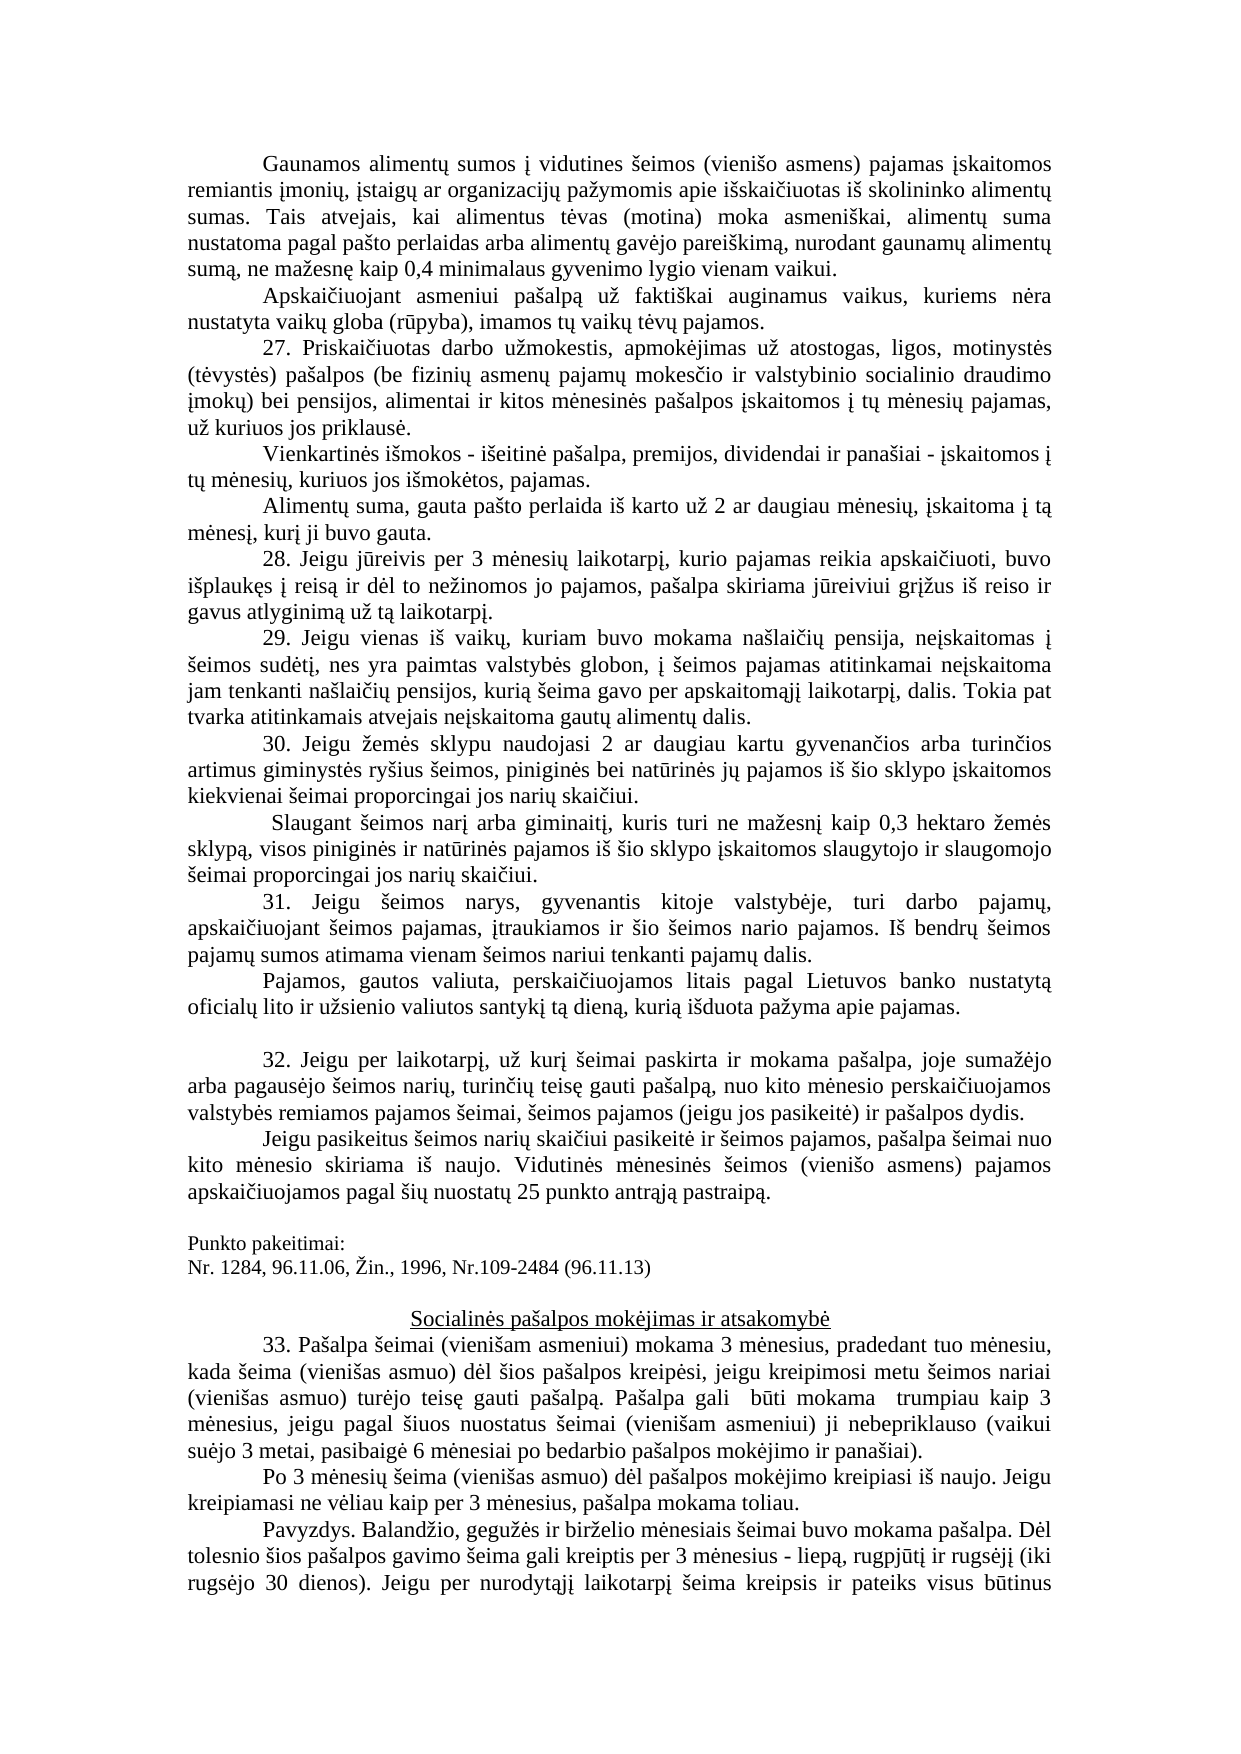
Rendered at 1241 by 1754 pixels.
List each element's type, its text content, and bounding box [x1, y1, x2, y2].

text Po 3 mėnesių šeima (vienišas asmuo) dėl pašalpos mokėjimo kreipiasi iš naujo. Jeigu kreipiamasi ne vėliau kaip per 3 mėnesius, pašalpa mokama toliau. [187, 1463, 1053, 1516]
text Jeigu pasikeitus šeimos narių skaičiui pasikeitė ir šeimos pajamos, pašalpa šeimai nuo kito mėnesio skiriama iš naujo. Vidutinės mėnesinės šeimos (vienišo asmens) pajamos apskaičiuojamos pagal šių nuostatų 25 punkto antrąją pastraipą. [187, 1125, 1053, 1204]
text 32. Jeigu per laikotarpį, už kurį šeimai paskirta ir mokama pašalpa, joje sumažėjo arba pagausėjo šeimos narių, turinčių teisę gauti pašalpą, nuo kito mėnesio perskaičiuojamos valstybės remiamos pajamos šeimai, šeimos pajamos (jeigu jos pasikeitė) ir pašalpos dydis. [187, 1046, 1053, 1125]
text Vienkartinės išmokos - išeitinė pašalpa, premijos, dividendai ir panašiai - įskaitomos į tų mėnesių, kuriuos jos išmokėtos, pajamas. [187, 440, 1053, 493]
text 33. Pašalpa šeimai (vienišam asmeniui) mokama 3 mėnesius, pradedant tuo mėnesiu, kada šeima (vienišas asmuo) dėl šios pašalpos kreipėsi, jeigu kreipimosi metu šeimos nariai (vienišas asmuo) turėjo teisę gauti pašalpą. Pašalpa gali būti mokama trumpiau kaip 3 mėnesius, jeigu pagal šiuos nuostatus šeimai (vienišam asmeniui) ji nebepriklauso (vaikui suėjo 3 metai, pasibaigė 6 mėnesiai po bedarbio pašalpos mokėjimo ir panašiai). [187, 1331, 1053, 1463]
text Punkto pakeitimai: [187, 1231, 1053, 1254]
text 28. Jeigu jūreivis per 3 mėnesių laikotarpį, kurio pajamas reikia apskaičiuoti, buvo išplaukęs į reisą ir dėl to nežinomos jo pajamos, pašalpa skiriama jūreiviui grįžus iš reiso ir gavus atlyginimą už tą laikotarpį. [187, 545, 1053, 624]
text Alimentų suma, gauta pašto perlaida iš karto už 2 ar daugiau mėnesių, įskaitoma į tą mėnesį, kurį ji buvo gauta. [187, 493, 1053, 545]
text 31. Jeigu šeimos narys, gyvenantis kitoje valstybėje, turi darbo pajamų, apskaičiuojant šeimos pajamas, įtraukiamos ir šio šeimos nario pajamos. Iš bendrų šeimos pajamų sumos atimama vienam šeimos nariui tenkanti pajamų dalis. [187, 888, 1053, 967]
text 29. Jeigu vienas iš vaikų, kuriam buvo mokama našlaičių pensija, neįskaitomas į šeimos sudėtį, nes yra paimtas valstybės globon, į šeimos pajamas atitinkamai neįskaitoma jam tenkanti našlaičių pensijos, kurią šeima gavo per apskaitomąjį laikotarpį, dalis. Tokia pat tvarka atitinkamais atvejais neįskaitoma gautų alimentų dalis. [187, 624, 1053, 730]
text Apskaičiuojant asmeniui pašalpą už faktiškai auginamus vaikus, kuriems nėra nustatyta vaikų globa (rūpyba), imamos tų vaikų tėvų pajamos. [187, 282, 1053, 334]
text Gaunamos alimentų sumos į vidutines šeimos (vienišo asmens) pajamas įskaitomos remiantis įmonių, įstaigų ar organizacijų pažymomis apie išskaičiuotas iš skolininko alimentų sumas. Tais atvejais, kai alimentus tėvas (motina) moka asmeniškai, alimentų suma nustatoma pagal pašto perlaidas arba alimentų gavėjo pareiškimą, nurodant gaunamų alimentų sumą, ne mažesnę kaip 0,4 minimalaus gyvenimo lygio vienam vaikui. [187, 150, 1053, 282]
text Slaugant šeimos narį arba giminaitį, kuris turi ne mažesnį kaip 0,3 hektaro žemės sklypą, visos piniginės ir natūrinės pajamos iš šio sklypo įskaitomos slaugytojo ir slaugomojo šeimai proporcingai jos narių skaičiui. [187, 809, 1053, 888]
text 27. Priskaičiuotas darbo užmokestis, apmokėjimas už atostogas, ligos, motinystės (tėvystės) pašalpos (be fizinių asmenų pajamų mokesčio ir valstybinio socialinio draudimo įmokų) bei pensijos, alimentai ir kitos mėnesinės pašalpos įskaitomos į tų mėnesių pajamas, už kuriuos jos priklausė. [187, 334, 1053, 440]
text Pavyzdys. Balandžio, gegužės ir birželio mėnesiais šeimai buvo mokama pašalpa. Dėl tolesnio šios pašalpos gavimo šeima gali kreiptis per 3 mėnesius - liepą, rugpjūtį ir rugsėjį (iki rugsėjo 30 dienos). Jeigu per nurodytąjį laikotarpį šeima kreipsis ir pateiks visus būtinus [187, 1516, 1053, 1595]
text Pajamos, gautos valiuta, perskaičiuojamos litais pagal Lietuvos banko nustatytą oficialų lito ir užsienio valiutos santykį tą dieną, kurią išduota pažyma apie pajamas. [187, 967, 1053, 1020]
text 30. Jeigu žemės sklypu naudojasi 2 ar daugiau kartu gyvenančios arba turinčios artimus giminystės ryšius šeimos, piniginės bei natūrinės jų pajamos iš šio sklypo įskaitomos kiekvienai šeimai proporcingai jos narių skaičiui. [187, 730, 1053, 809]
subtitle Socialinės pašalpos mokėjimas ir atsakomybė [187, 1305, 1053, 1331]
text Nr. 1284, 96.11.06, Žin., 1996, Nr.109-2484 (96.11.13) [187, 1254, 1053, 1279]
